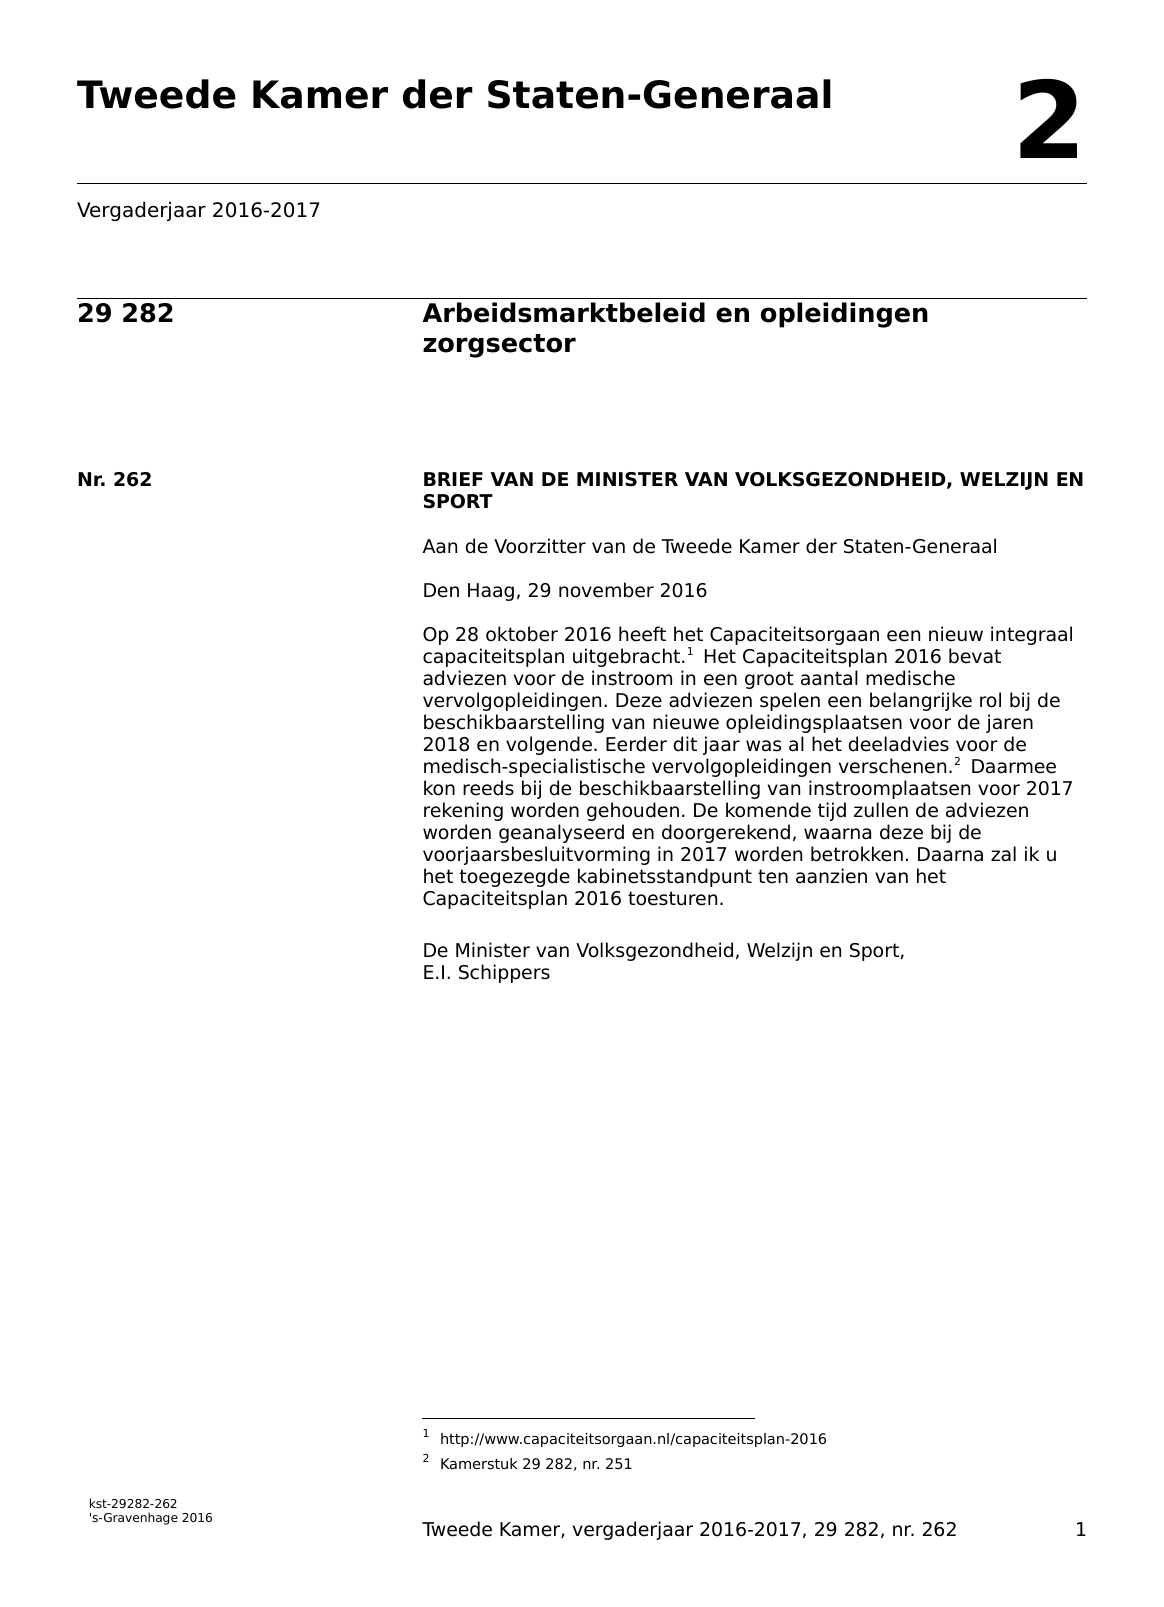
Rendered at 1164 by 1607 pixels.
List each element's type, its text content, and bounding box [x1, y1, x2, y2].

table_header 2 [886, 59, 1087, 183]
text 's-Gravenhage 2016 [88, 1511, 323, 1525]
text Aan de Voorzitter van de Tweede Kamer der Staten-Generaal [422, 536, 1087, 557]
table_header Tweede Kamer der Staten-Generaal [77, 59, 886, 183]
text Den Haag, 29 november 2016 [422, 580, 1087, 602]
text Op 28 oktober 2016 heeft het Capaciteitsorgaan een nieuw integraal capaciteitsplan uitgebracht. Het Capaciteitsplan 2016 bevat adviezen voor de instroom in een groot aantal medische vervolgopleidingen. Deze adviezen spelen een belangrijke rol bij de beschikbaarstelling van nieuwe opleidingsplaatsen voor de jaren 2018 en volgende. Eerder dit jaar was al het deeladvies voor de medisch-specialistische vervolgopleidingen verschenen. Daarmee kon reeds bij de beschikbaarstelling van instroomplaatsen voor 2017 rekening worden gehouden. De komende tijd zullen de adviezen worden geanalyseerd en doorgerekend, waarna deze bij de voorjaarsbesluitvorming in 2017 worden betrokken. Daarna zal ik u het toegezegde kabinetsstandpunt ten aanzien van het Capaciteitsplan 2016 toesturen. [422, 624, 1087, 909]
table_cell Vergaderjaar 2016-2017 [77, 184, 1087, 298]
subtitle 29 282 Arbeidsmarktbeleid en opleidingen zorgsector [77, 299, 1087, 358]
text Kamerstuk 29 282, nr. 251 [422, 1452, 1087, 1474]
subtitle Nr. 262 BRIEF VAN DE MINISTER VAN VOLKSGEZONDHEID, WELZIJN EN SPORT [77, 469, 1087, 513]
text De Minister van Volksgezondheid, Welzijn en Sport, E.I. Schippers [422, 939, 1087, 983]
text kst-29282-262 [88, 1497, 323, 1511]
text http://www.capaciteitsorgaan.nl/capaciteitsplan-2016 [422, 1427, 1087, 1449]
